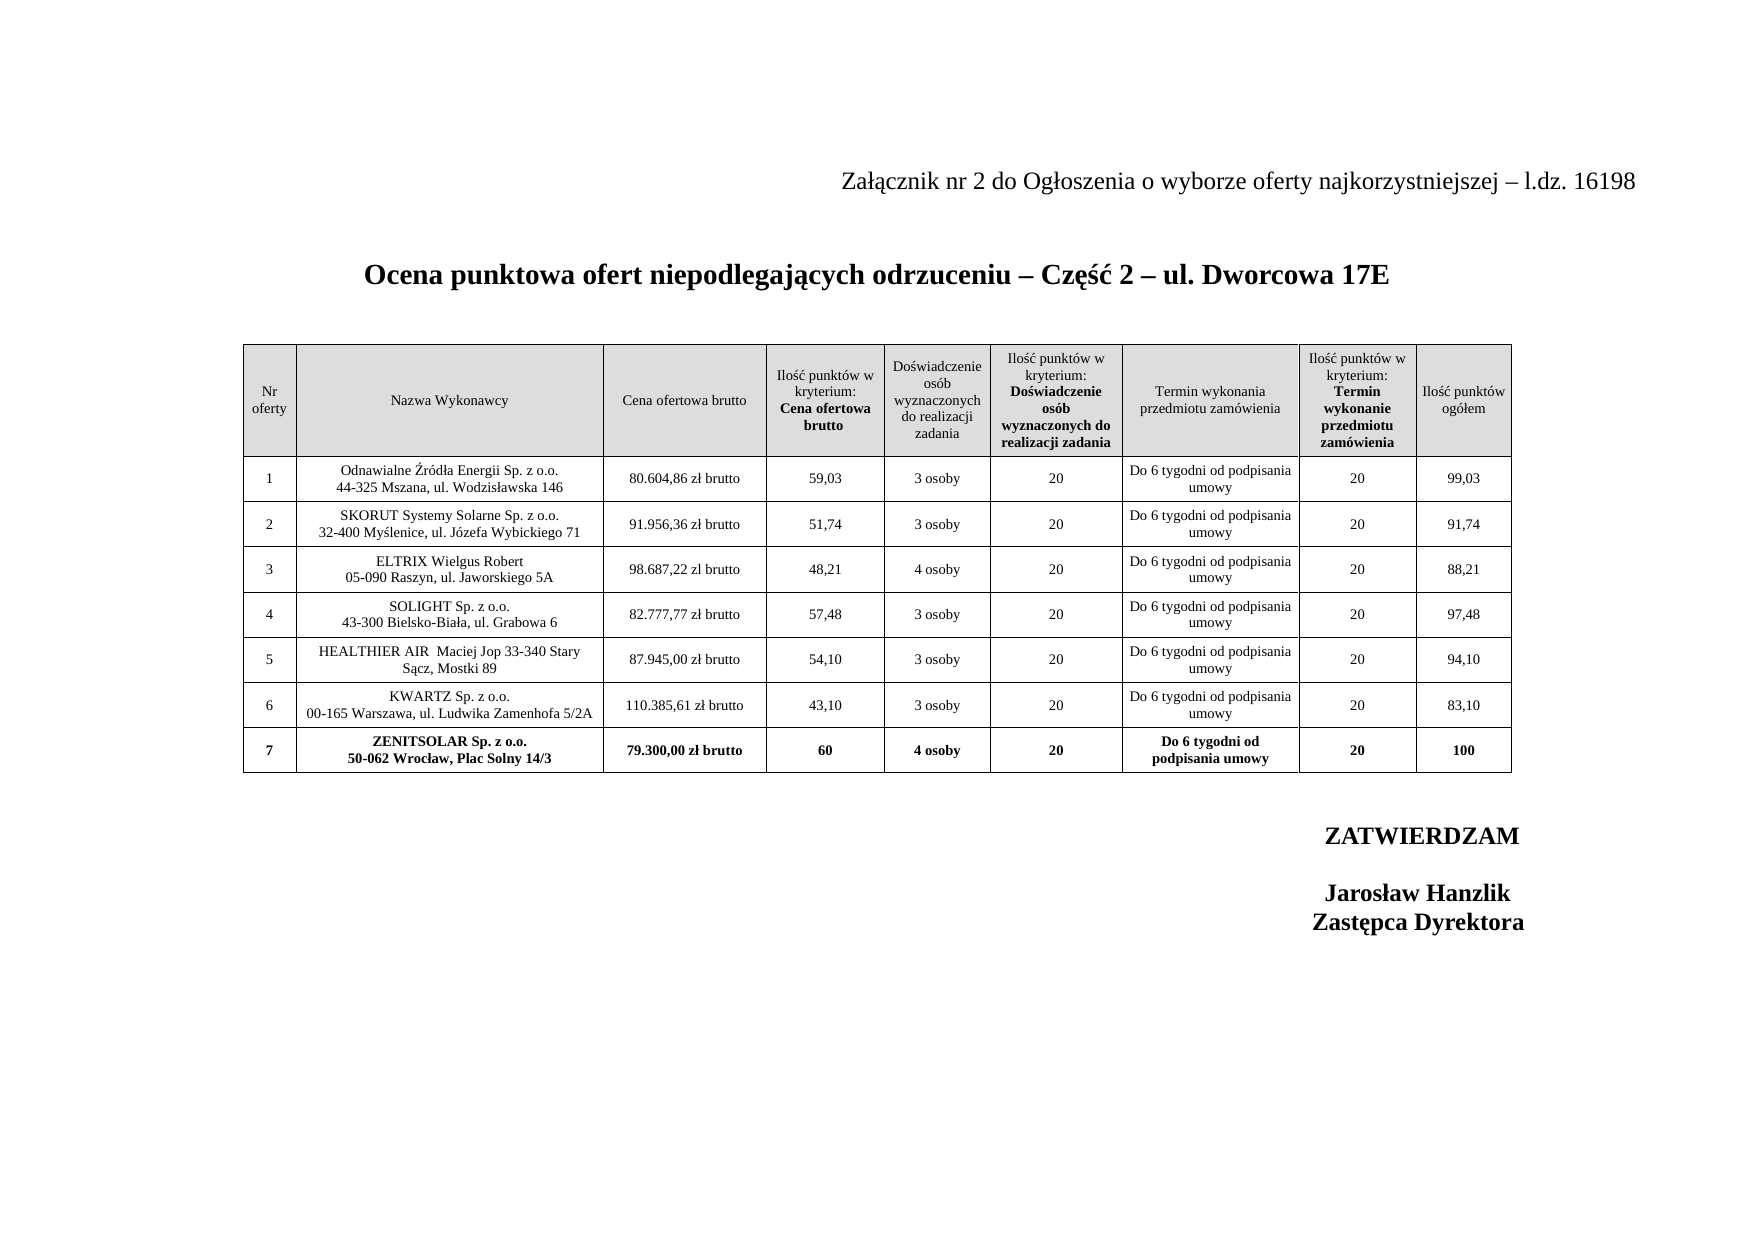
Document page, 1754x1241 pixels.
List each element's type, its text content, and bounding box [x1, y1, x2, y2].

table_cell 4 [244, 593, 296, 637]
table_cell 7 [244, 728, 296, 772]
table_cell 110.385,61 zł brutto [604, 683, 766, 727]
table_cell 20 [1300, 728, 1416, 772]
table_cell Odnawialne Źródła Energii Sp. z o.o. 44-325 Mszana, ul. Wodzisławska 146 [297, 457, 603, 501]
table_header Ilość punktów w kryterium: Cena ofertowa brutto [767, 345, 884, 456]
table_header Termin wykonania przedmiotu zamówienia [1123, 345, 1298, 456]
text Zastępca Dyrektora [118, 907, 1636, 936]
table_cell 20 [1300, 547, 1416, 592]
table_cell 60 [767, 728, 884, 772]
table_cell 20 [1300, 683, 1416, 727]
table_cell 20 [1300, 457, 1416, 501]
text Załącznik nr 2 do Ogłoszenia o wyborze oferty najkorzystniejszej – l.dz. 16198 [118, 166, 1636, 195]
table_cell 88,21 [1417, 547, 1511, 592]
table_cell Do 6 tygodni od podpisania umowy [1123, 683, 1298, 727]
table_cell 100 [1417, 728, 1511, 772]
table_cell 98.687,22 zl brutto [604, 547, 766, 592]
table_cell 20 [991, 457, 1122, 501]
table_cell 3 osoby [885, 638, 990, 682]
text Jarosław Hanzlik [118, 878, 1636, 907]
table_header Nr oferty [244, 345, 296, 456]
table_cell 87.945,00 zł brutto [604, 638, 766, 682]
table_cell 99,03 [1417, 457, 1511, 501]
table_cell 20 [1300, 593, 1416, 637]
table_cell 3 osoby [885, 683, 990, 727]
table_cell 3 osoby [885, 593, 990, 637]
table_cell 54,10 [767, 638, 884, 682]
table_cell SKORUT Systemy Solarne Sp. z o.o. 32-400 Myślenice, ul. Józefa Wybickiego 71 [297, 502, 603, 546]
table_header Cena ofertowa brutto [604, 345, 766, 456]
table_cell 91.956,36 zł brutto [604, 502, 766, 546]
table_cell Do 6 tygodni od podpisania umowy [1123, 502, 1298, 546]
table_header Ilość punktów ogółem [1417, 345, 1511, 456]
table_cell Do 6 tygodni od podpisania umowy [1123, 547, 1298, 592]
table_cell ELTRIX Wielgus Robert 05-090 Raszyn, ul. Jaworskiego 5A [297, 547, 603, 592]
table_cell 4 osoby [885, 728, 990, 772]
table_cell 20 [991, 502, 1122, 546]
table_cell 20 [1300, 502, 1416, 546]
table_cell 97,48 [1417, 593, 1511, 637]
table_cell 2 [244, 502, 296, 546]
text ZATWIERDZAM [118, 821, 1636, 849]
table_cell 94,10 [1417, 638, 1511, 682]
table_header Ilość punktów w kryterium: Termin wykonanie przedmiotu zamówienia [1300, 345, 1416, 456]
table_cell 91,74 [1417, 502, 1511, 546]
table_cell 20 [1300, 638, 1416, 682]
table_cell 20 [991, 728, 1122, 772]
table_cell 57,48 [767, 593, 884, 637]
table_cell Do 6 tygodni od podpisania umowy [1123, 593, 1298, 637]
table_cell 20 [991, 593, 1122, 637]
table_cell 3 osoby [885, 502, 990, 546]
table_cell KWARTZ Sp. z o.o. 00-165 Warszawa, ul. Ludwika Zamenhofa 5/2A [297, 683, 603, 727]
table_header Nazwa Wykonawcy [297, 345, 603, 456]
table_cell 51,74 [767, 502, 884, 546]
table_cell 82.777,77 zł brutto [604, 593, 766, 637]
table_cell Do 6 tygodni od podpisania umowy [1123, 728, 1298, 772]
table_cell 3 [244, 547, 296, 592]
table_cell 4 osoby [885, 547, 990, 592]
table_cell 59,03 [767, 457, 884, 501]
table_cell 20 [991, 547, 1122, 592]
table_cell 79.300,00 zł brutto [604, 728, 766, 772]
table_cell 43,10 [767, 683, 884, 727]
table_cell Do 6 tygodni od podpisania umowy [1123, 638, 1298, 682]
table_header Ilość punktów w kryterium: Doświadczenie osób wyznaczonych do realizacji zadania [991, 345, 1122, 456]
text Ocena punktowa ofert niepodlegających odrzuceniu – Część 2 – ul. Dworcowa 17E [118, 257, 1636, 291]
table_header Doświadczenie osób wyznaczonych do realizacji zadania [885, 345, 990, 456]
table_cell 20 [991, 638, 1122, 682]
table_cell 20 [991, 683, 1122, 727]
table_cell ZENITSOLAR Sp. z o.o. 50-062 Wrocław, Plac Solny 14/3 [297, 728, 603, 772]
table_cell 1 [244, 457, 296, 501]
table_cell 48,21 [767, 547, 884, 592]
table_cell HEALTHIER AIR Maciej Jop 33-340 Stary Sącz, Mostki 89 [297, 638, 603, 682]
table_cell SOLIGHT Sp. z o.o. 43-300 Bielsko-Biała, ul. Grabowa 6 [297, 593, 603, 637]
table_cell 5 [244, 638, 296, 682]
table_cell 83,10 [1417, 683, 1511, 727]
table_cell 80.604,86 zł brutto [604, 457, 766, 501]
table_cell 6 [244, 683, 296, 727]
table_cell 3 osoby [885, 457, 990, 501]
table_cell Do 6 tygodni od podpisania umowy [1123, 457, 1298, 501]
